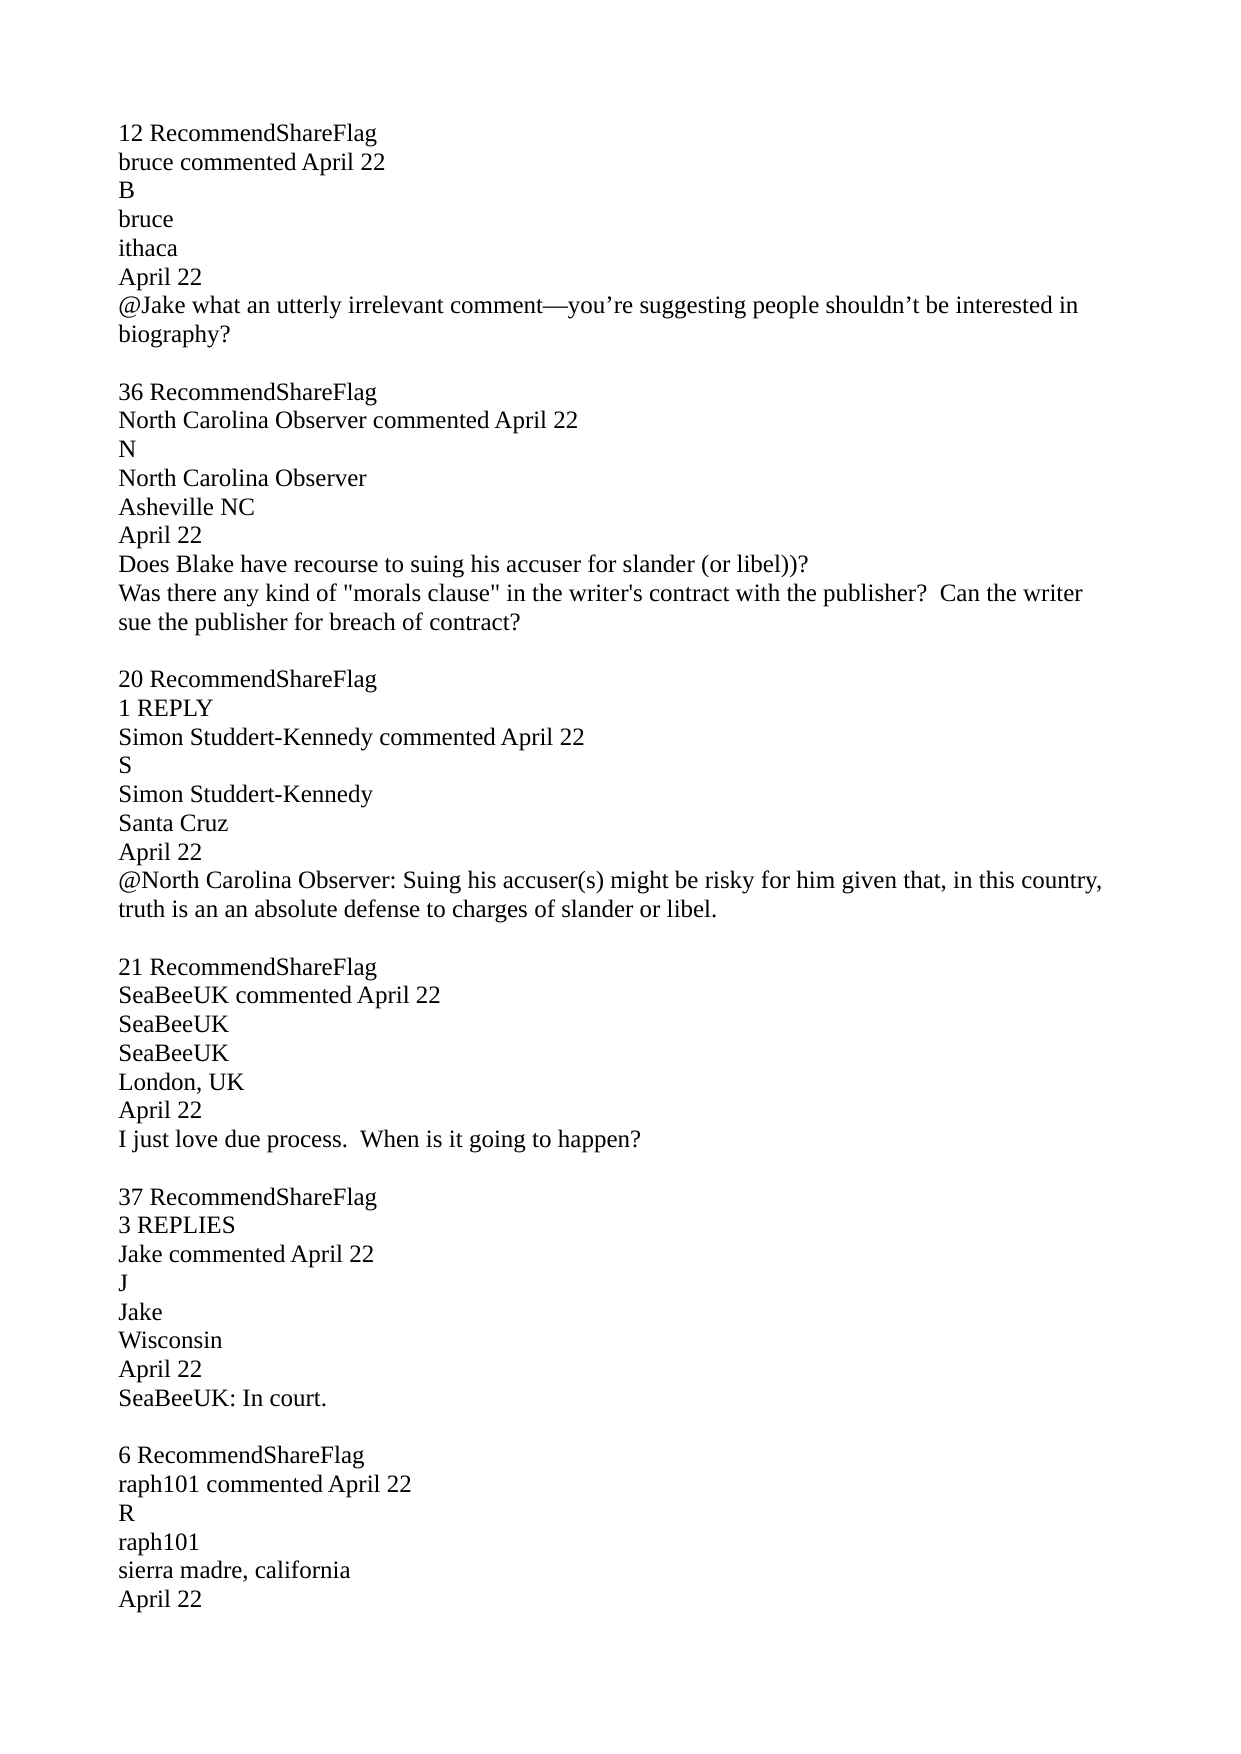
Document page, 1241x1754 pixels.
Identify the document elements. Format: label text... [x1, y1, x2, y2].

text April 22 [118, 1584, 1122, 1613]
text bruce commented April 22 [118, 147, 1122, 176]
text April 22 [118, 521, 1122, 549]
text raph101 commented April 22 [118, 1469, 1122, 1498]
text Asheville NC [118, 492, 1122, 521]
text N [118, 434, 1122, 463]
text Does Blake have recourse to suing his accuser for slander (or libel))? [118, 549, 1122, 578]
text April 22 [118, 262, 1122, 291]
text B [118, 176, 1122, 204]
text Santa Cruz [118, 808, 1122, 837]
text Jake commented April 22 [118, 1239, 1122, 1268]
text SeaBeeUK [118, 1038, 1122, 1067]
text SeaBeeUK commented April 22 [118, 981, 1122, 1009]
text London, UK [118, 1067, 1122, 1096]
text 12 RecommendShareFlag [118, 118, 1122, 147]
text 3 REPLIES [118, 1211, 1122, 1239]
text @Jake what an utterly irrelevant comment—you’re suggesting people shouldn’t be interested in biography? [118, 291, 1122, 348]
text @North Carolina Observer: Suing his accuser(s) might be risky for him given that, in this country, truth is an an absolute defense to charges of slander or libel. [118, 866, 1122, 923]
text Simon Studdert-Kennedy commented April 22 [118, 722, 1122, 751]
text North Carolina Observer commented April 22 [118, 406, 1122, 434]
text sierra madre, california [118, 1556, 1122, 1584]
text S [118, 751, 1122, 779]
text R [118, 1498, 1122, 1527]
text Jake [118, 1297, 1122, 1326]
text raph101 [118, 1527, 1122, 1556]
text bruce [118, 204, 1122, 233]
text SeaBeeUK [118, 1009, 1122, 1038]
text ithaca [118, 233, 1122, 262]
text I just love due process. When is it going to happen? [118, 1124, 1122, 1153]
text 1 REPLY [118, 693, 1122, 722]
text Simon Studdert-Kennedy [118, 779, 1122, 808]
text J [118, 1268, 1122, 1297]
text Wisconsin [118, 1326, 1122, 1354]
text 21 RecommendShareFlag [118, 952, 1122, 981]
text North Carolina Observer [118, 463, 1122, 492]
text 37 RecommendShareFlag [118, 1182, 1122, 1211]
text Was there any kind of "morals clause" in the writer's contract with the publisher? Can the writer sue the publisher for breach of contract? [118, 578, 1122, 636]
text April 22 [118, 1096, 1122, 1124]
text 6 RecommendShareFlag [118, 1441, 1122, 1469]
text April 22 [118, 1354, 1122, 1383]
text 20 RecommendShareFlag [118, 664, 1122, 693]
text SeaBeeUK: In court. [118, 1383, 1122, 1412]
text April 22 [118, 837, 1122, 866]
text 36 RecommendShareFlag [118, 377, 1122, 406]
